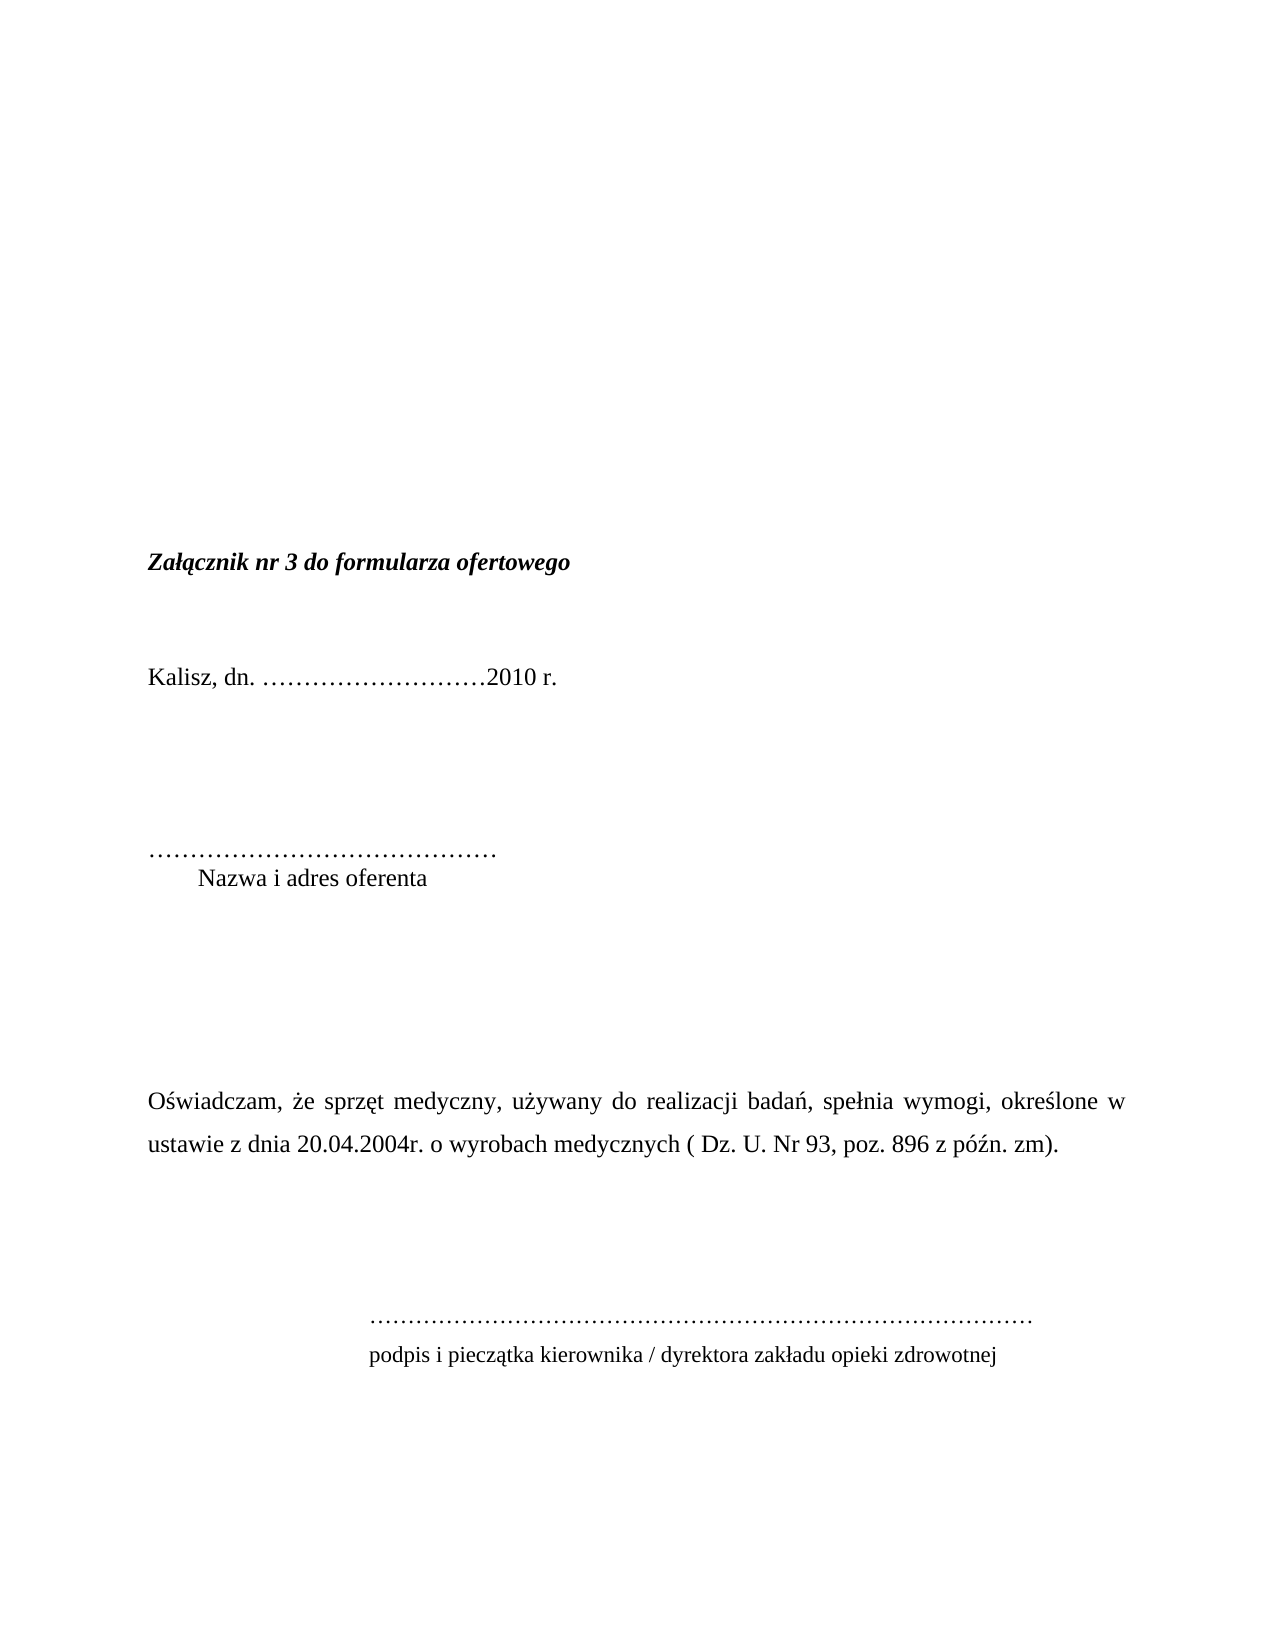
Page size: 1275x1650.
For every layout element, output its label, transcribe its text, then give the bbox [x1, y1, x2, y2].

text …………………………………… [148, 834, 1127, 863]
text Oświadczam, że sprzęt medyczny, używany do realizacji badań, spełnia wymogi, określone w ustawie z dnia 20.04.2004r. o wyrobach medycznych ( Dz. U. Nr 93, poz. 896 z późn. zm). [148, 1086, 1127, 1158]
text …………………………………………………………………………… [295, 1302, 1127, 1328]
text Nazwa i adres oferenta [148, 863, 1127, 892]
text Załącznik nr 3 do formularza ofertowego [148, 547, 1127, 576]
text podpis i pieczątka kierownika / dyrektora zakładu opieki zdrowotnej [369, 1341, 1127, 1368]
text Kalisz, dn. ………………………2010 r. [148, 662, 1127, 691]
